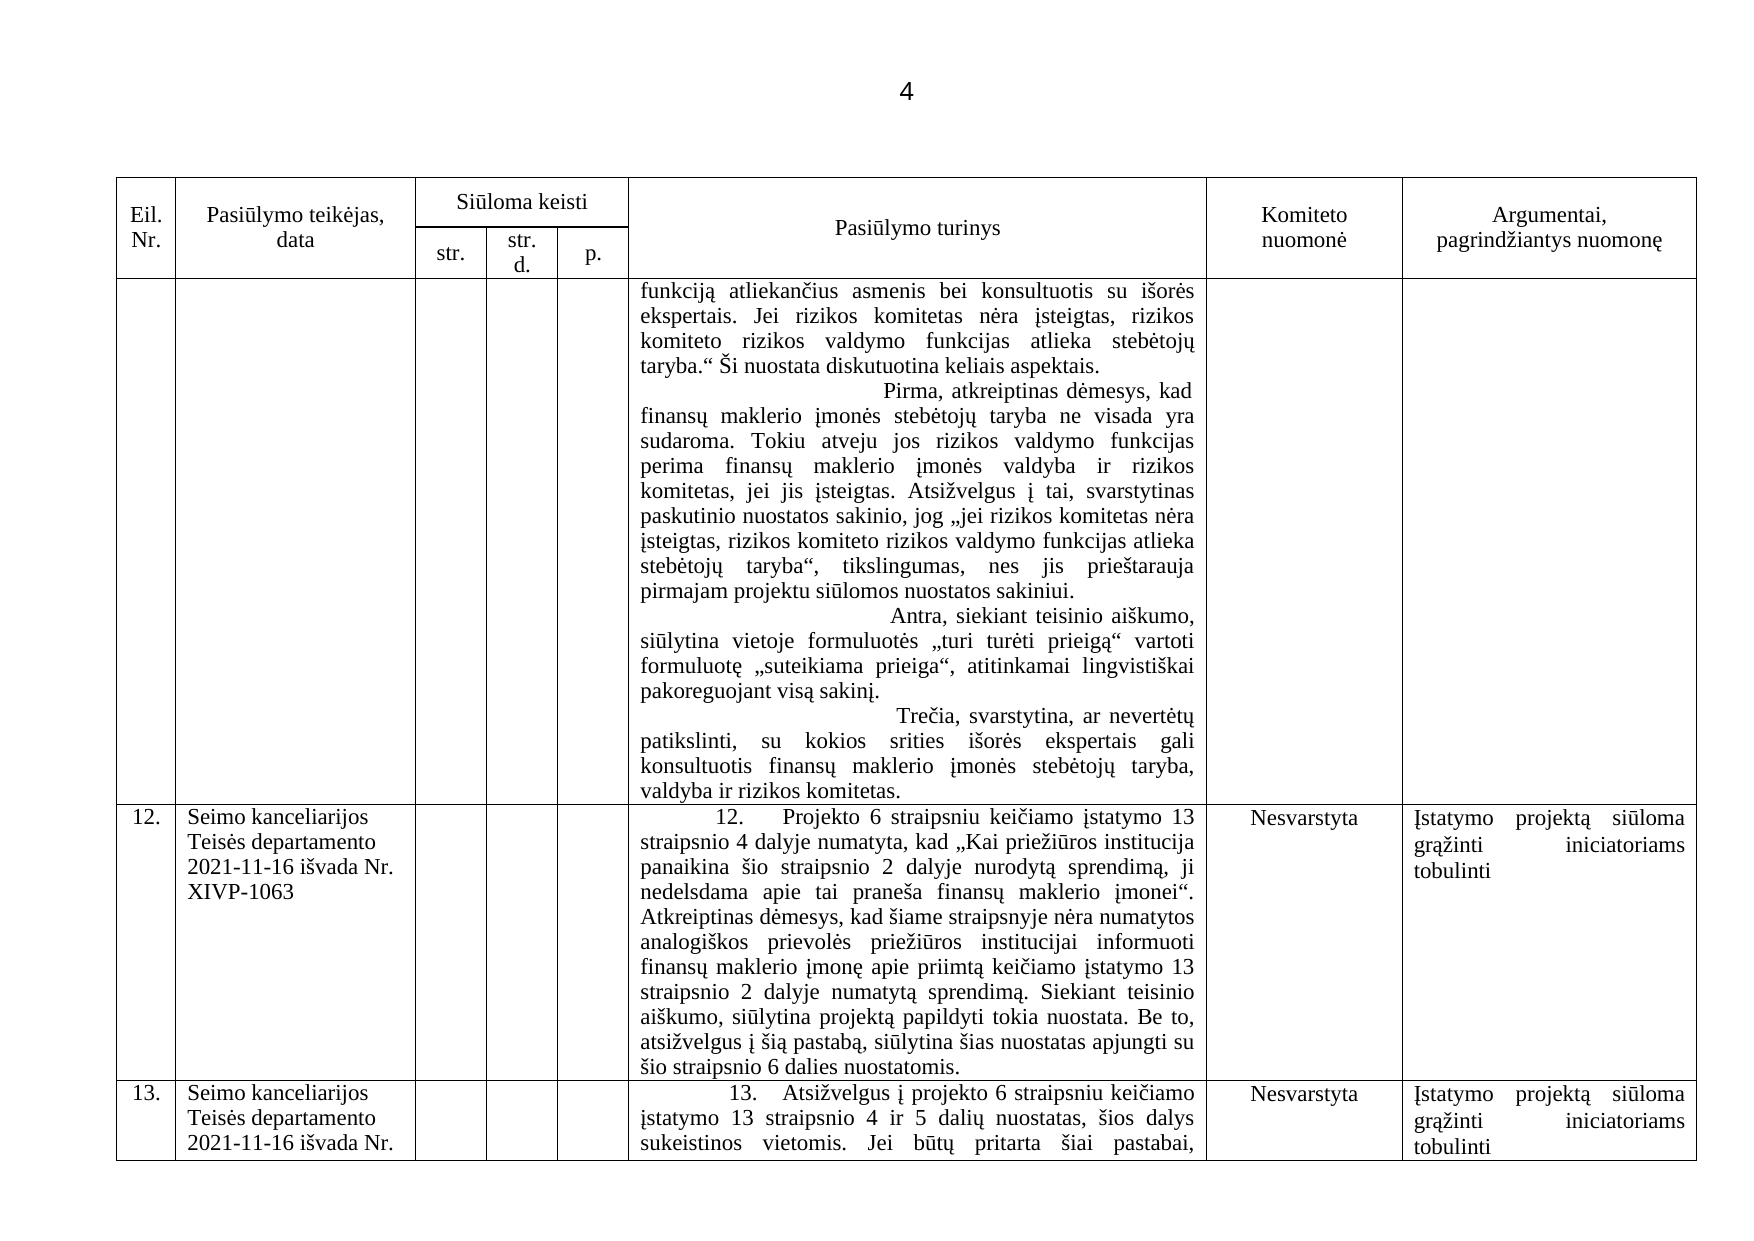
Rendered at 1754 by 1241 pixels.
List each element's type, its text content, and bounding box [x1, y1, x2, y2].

table_cell [1403, 279, 1696, 803]
table_cell [1207, 279, 1402, 803]
table_cell str. [416, 228, 486, 277]
table_cell [416, 805, 486, 1079]
table_cell 13. [117, 1081, 175, 1159]
table_cell 13. Atsižvelgus į projekto 6 straipsniu keičiamo įstatymo 13 straipsnio 4 ir 5 dalių nuostatas, šios dalys sukeistinos vietomis. Jei būtų pritarta šiai pastabai, [629, 1081, 1206, 1159]
table_header Argumentai, pagrindžiantys nuomonę [1403, 178, 1696, 277]
table_header Pasiūlymo teikėjas, data [176, 178, 415, 277]
table_header Siūloma keisti [416, 178, 628, 226]
table_cell [487, 805, 557, 1079]
table_cell [176, 279, 415, 803]
table_cell [558, 1081, 628, 1159]
table_cell funkciją atliekančius asmenis bei konsultuotis su išorės ekspertais. Jei rizikos komitetas nėra įsteigtas, rizikos komiteto rizikos valdymo funkcijas atlieka stebėtojų taryba.“ Ši nuostata diskutuotina keliais aspektais. Pirma, atkreiptinas dėmesys, kad finansų maklerio įmonės stebėtojų taryba ne visada yra sudaroma. Tokiu atveju jos rizikos valdymo funkcijas perima finansų maklerio įmonės valdyba ir rizikos komitetas, jei jis įsteigtas. Atsižvelgus į tai, svarstytinas paskutinio nuostatos sakinio, jog „jei rizikos komitetas nėra įsteigtas, rizikos komiteto rizikos valdymo funkcijas atlieka stebėtojų taryba“, tikslingumas, nes jis prieštarauja pirmajam projektu siūlomos nuostatos sakiniui. Antra, siekiant teisinio aiškumo, siūlytina vietoje formuluotės „turi turėti prieigą“ vartoti formuluotę „suteikiama prieiga“, atitinkamai lingvistiškai pakoreguojant visą sakinį. Trečia, svarstytina, ar nevertėtų patikslinti, su kokios srities išorės ekspertais gali konsultuotis finansų maklerio įmonės stebėtojų taryba, valdyba ir rizikos komitetas. [629, 279, 1206, 803]
table_cell [117, 279, 175, 803]
table_cell Nesvarstyta [1207, 805, 1402, 1079]
table_cell [487, 279, 557, 803]
table_cell 12. [117, 805, 175, 1079]
table_cell Įstatymo projektą siūloma grąžinti iniciatoriams tobulinti [1403, 1081, 1696, 1159]
table_cell Įstatymo projektą siūloma grąžinti iniciatoriams tobulinti [1403, 805, 1696, 1079]
table_cell [487, 1081, 557, 1159]
table_cell Nesvarstyta [1207, 1081, 1402, 1159]
table_cell p. [558, 228, 628, 277]
table_header Eil. Nr. [117, 178, 175, 277]
table_cell str. d. [487, 228, 557, 277]
table_header Komiteto nuomonė [1207, 178, 1402, 277]
table_cell [416, 279, 486, 803]
table_cell [558, 805, 628, 1079]
table_cell [416, 1081, 486, 1159]
table_header Pasiūlymo turinys [629, 178, 1206, 277]
table_cell [558, 279, 628, 803]
table_cell Seimo kanceliarijos Teisės departamento 2021-11-16 išvada Nr. XIVP-1063 [176, 805, 415, 1079]
table_cell 12. Projekto 6 straipsniu keičiamo įstatymo 13 straipsnio 4 dalyje numatyta, kad „Kai priežiūros institucija panaikina šio straipsnio 2 dalyje nurodytą sprendimą, ji nedelsdama apie tai praneša finansų maklerio įmonei“. Atkreiptinas dėmesys, kad šiame straipsnyje nėra numatytos analogiškos prievolės priežiūros institucijai informuoti finansų maklerio įmonę apie priimtą keičiamo įstatymo 13 straipsnio 2 dalyje numatytą sprendimą. Siekiant teisinio aiškumo, siūlytina projektą papildyti tokia nuostata. Be to, atsižvelgus į šią pastabą, siūlytina šias nuostatas apjungti su šio straipsnio 6 dalies nuostatomis. [629, 805, 1206, 1079]
table_cell Seimo kanceliarijos Teisės departamento 2021-11-16 išvada Nr. [176, 1081, 415, 1159]
